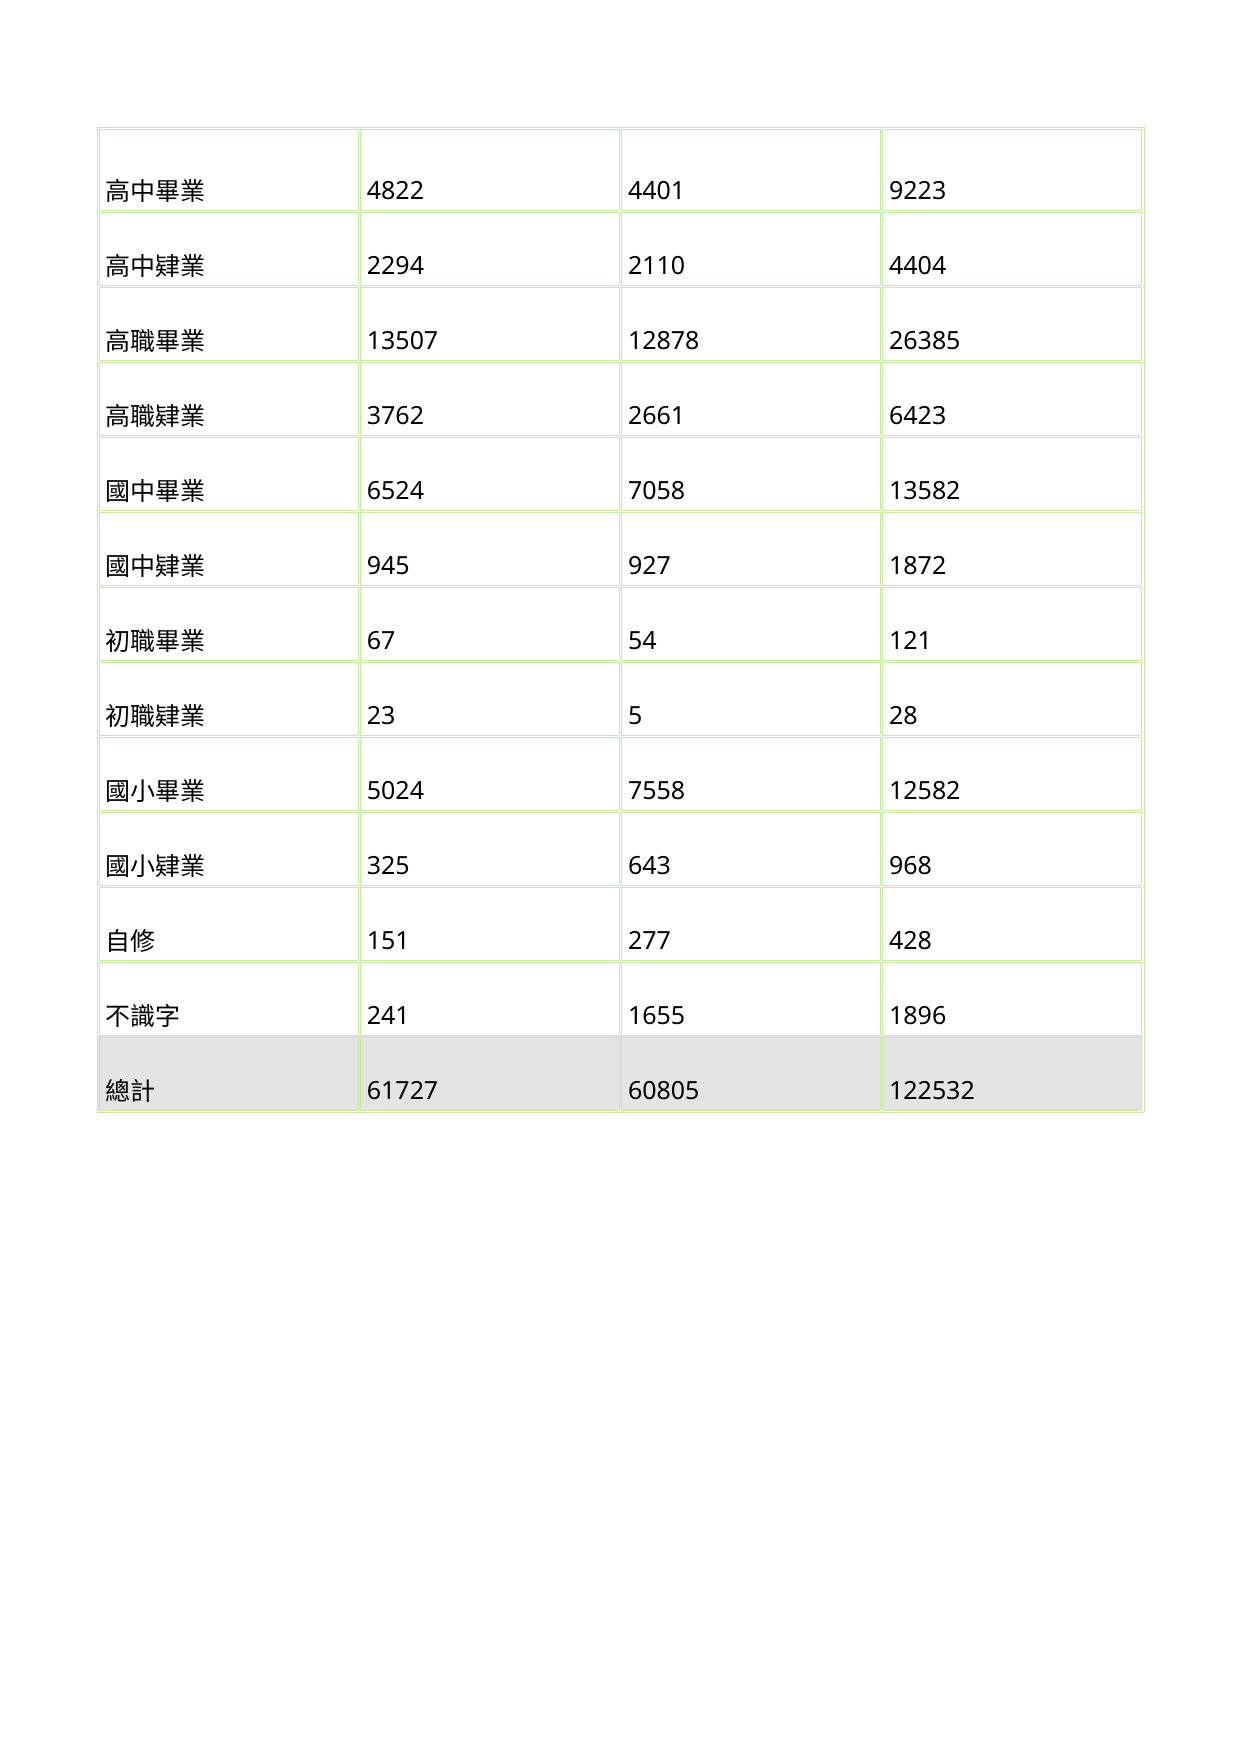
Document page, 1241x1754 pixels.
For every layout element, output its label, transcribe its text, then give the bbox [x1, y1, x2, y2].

table_header [91, 90, 1149, 1180]
table_cell 7058 [622, 438, 880, 510]
table_cell 60805 [622, 1038, 880, 1110]
table_cell 277 [622, 888, 880, 960]
table_cell 28 [883, 663, 1141, 735]
table_cell 自修 [100, 888, 358, 960]
table_cell 初職肄業 [100, 663, 358, 735]
table_cell 67 [361, 588, 619, 660]
table_cell 12878 [622, 288, 880, 360]
table_cell 高職肄業 [100, 363, 358, 435]
table_cell 國小畢業 [100, 738, 358, 810]
table_cell 122532 [883, 1038, 1141, 1110]
table_cell 9223 [883, 130, 1141, 210]
table_cell 7558 [622, 738, 880, 810]
table_cell 643 [622, 813, 880, 885]
table_cell 4404 [883, 213, 1141, 285]
table_cell 5 [622, 663, 880, 735]
table_cell 高中肄業 [100, 213, 358, 285]
table_cell 國中畢業 [100, 438, 358, 510]
table_cell 241 [361, 963, 619, 1035]
table_cell 不識字 [100, 963, 358, 1035]
table_cell 968 [883, 813, 1141, 885]
table_cell 高中畢業 [100, 130, 358, 210]
table_cell 6524 [361, 438, 619, 510]
table_cell 5024 [361, 738, 619, 810]
table_cell 2294 [361, 213, 619, 285]
table_cell 121 [883, 588, 1141, 660]
table_cell 26385 [883, 288, 1141, 360]
table_cell 4401 [622, 130, 880, 210]
table_cell 國小肄業 [100, 813, 358, 885]
table_cell 13507 [361, 288, 619, 360]
table_cell 61727 [361, 1038, 619, 1110]
table_cell 1655 [622, 963, 880, 1035]
table_cell 13582 [883, 438, 1141, 510]
table_cell 4822 [361, 130, 619, 210]
table_cell 2110 [622, 213, 880, 285]
table_cell 1896 [883, 963, 1141, 1035]
table_cell 945 [361, 513, 619, 585]
table_cell 初職畢業 [100, 588, 358, 660]
table_cell 1872 [883, 513, 1141, 585]
table_cell 高職畢業 [100, 288, 358, 360]
table_cell 151 [361, 888, 619, 960]
table_cell 54 [622, 588, 880, 660]
table_cell 總計 [100, 1038, 358, 1110]
table_cell 6423 [883, 363, 1141, 435]
table_cell 3762 [361, 363, 619, 435]
table_cell 428 [883, 888, 1141, 960]
table_cell 23 [361, 663, 619, 735]
table_cell 325 [361, 813, 619, 885]
table_cell 國中肄業 [100, 513, 358, 585]
table_cell 927 [622, 513, 880, 585]
table_cell 2661 [622, 363, 880, 435]
table_cell 12582 [883, 738, 1141, 810]
